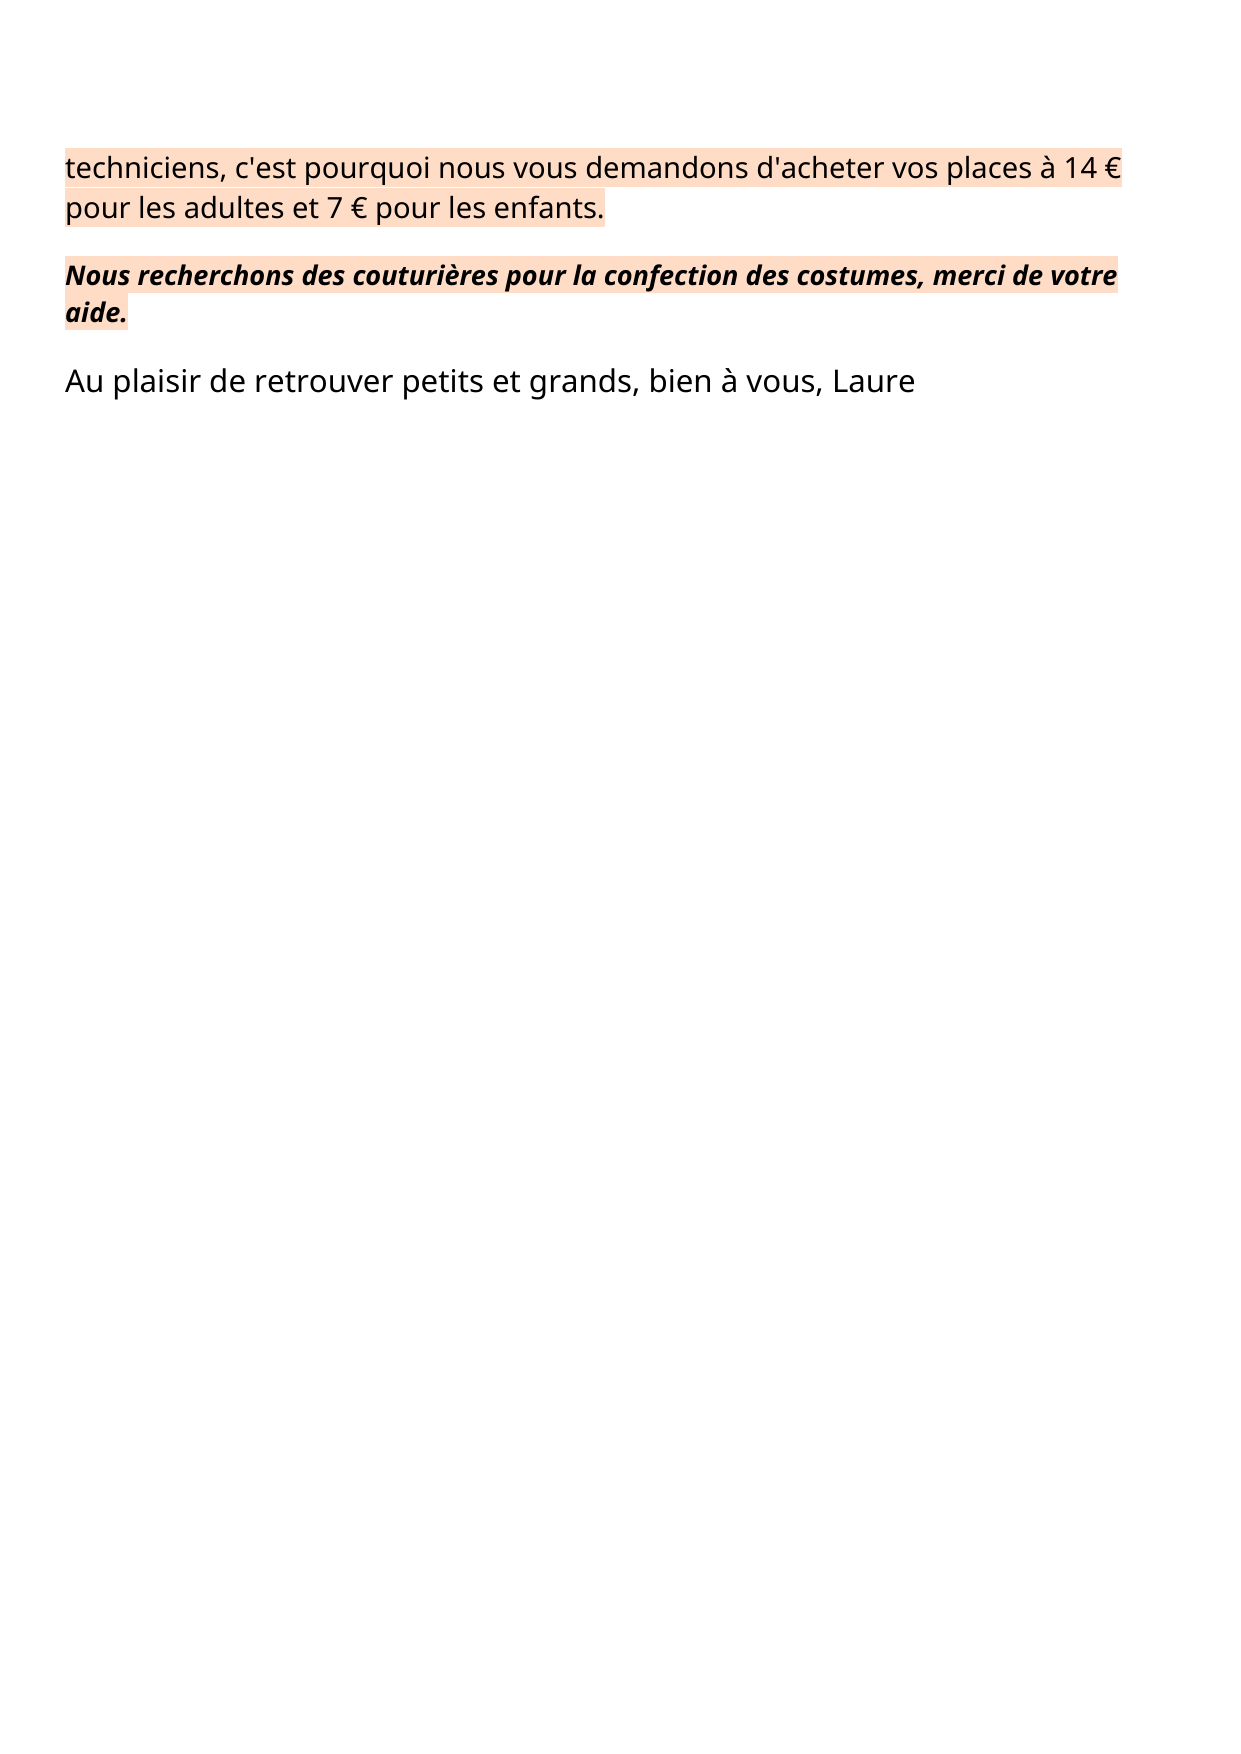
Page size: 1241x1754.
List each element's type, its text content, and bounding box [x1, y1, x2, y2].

text Au plaisir de retrouver petits et grands, bien à vous, Laure [65, 359, 1175, 402]
text techniciens, c'est pourquoi nous vous demandons d'acheter vos places à 14 € pour les adultes et 7 € pour les enfants. [65, 148, 1175, 227]
text Nous recherchons des couturières pour la confection des costumes, merci de votre aide. [65, 256, 1175, 330]
